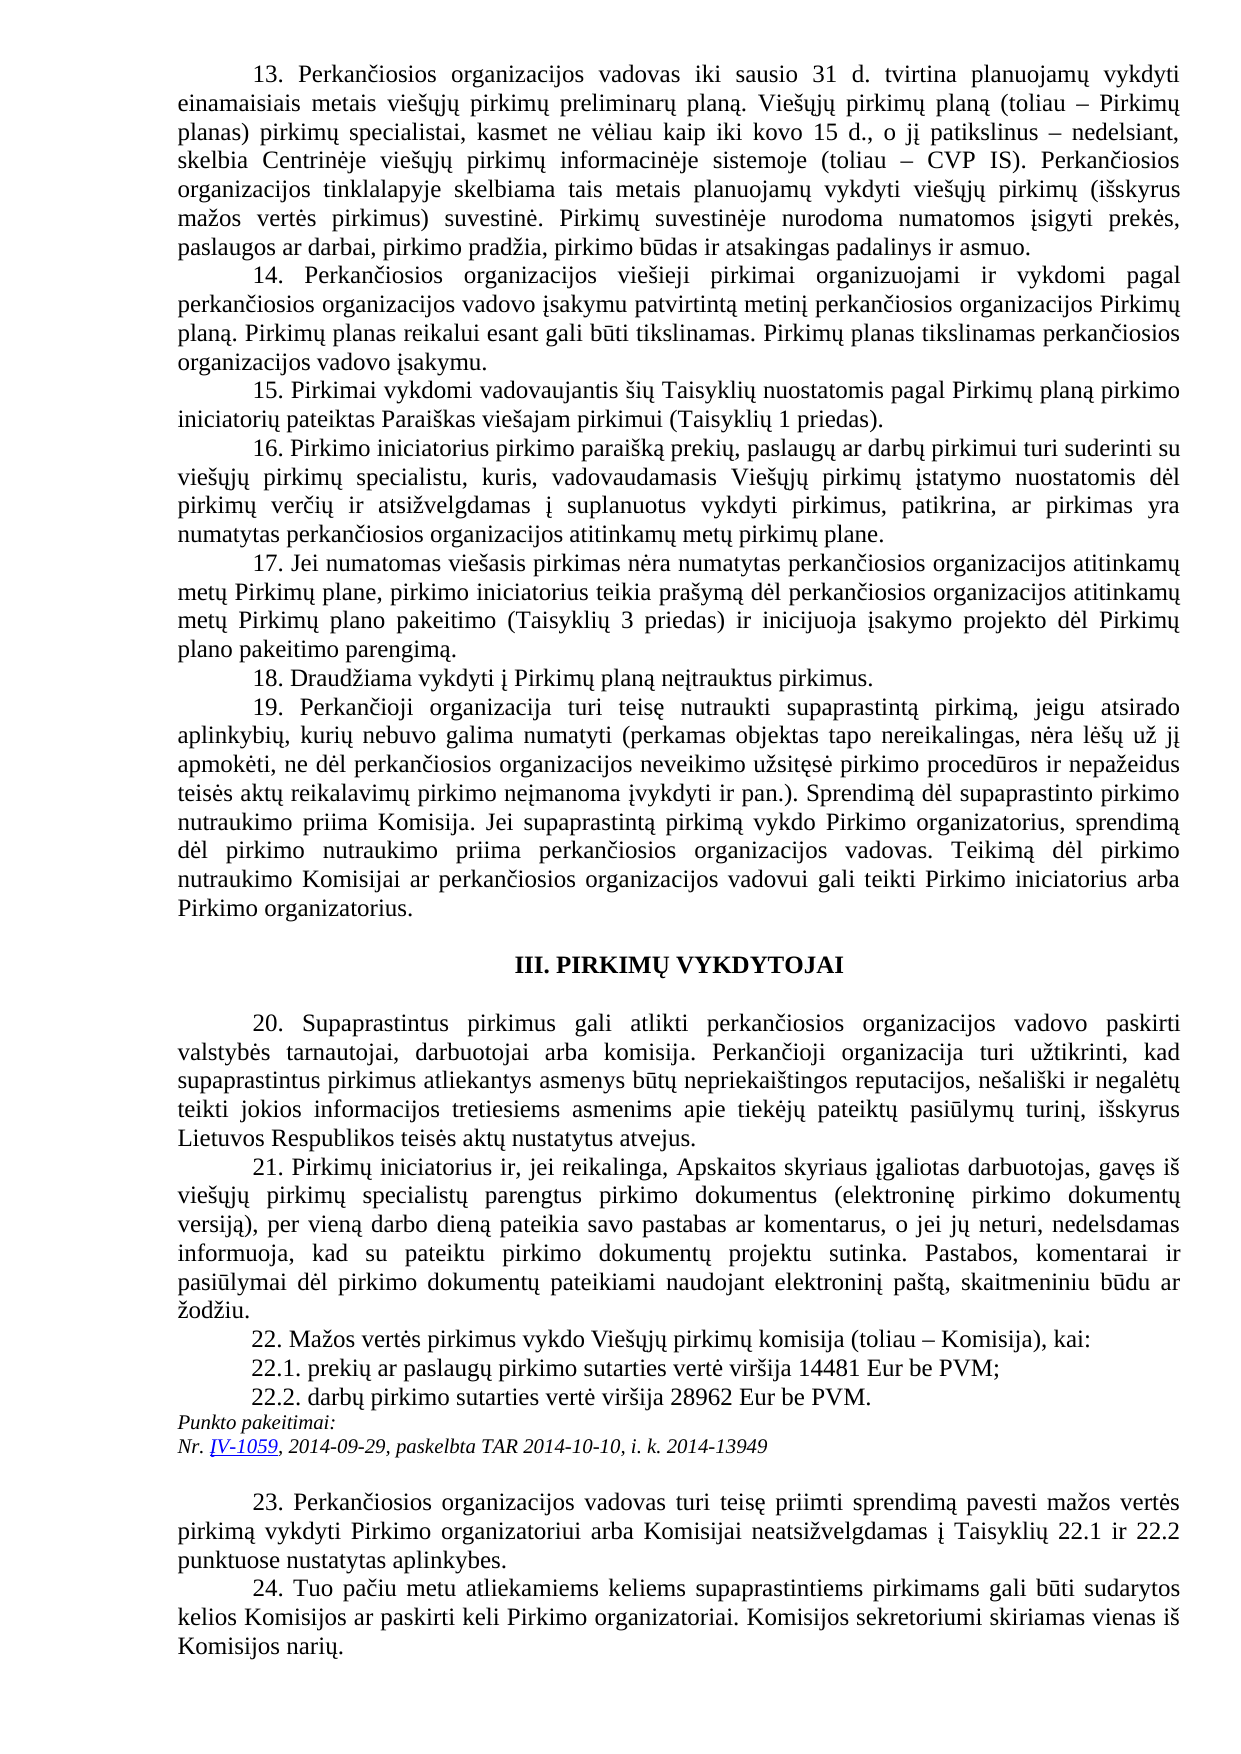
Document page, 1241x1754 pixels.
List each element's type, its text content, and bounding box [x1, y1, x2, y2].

text 17. Jei numatomas viešasis pirkimas nėra numatytas perkančiosios organizacijos atitinkamų metų Pirkimų plane, pirkimo iniciatorius teikia prašymą dėl perkančiosios organizacijos atitinkamų metų Pirkimų plano pakeitimo (Taisyklių 3 priedas) ir inicijuoja įsakymo projekto dėl Pirkimų plano pakeitimo parengimą. [177, 548, 1181, 663]
text 23. Perkančiosios organizacijos vadovas turi teisę priimti sprendimą pavesti mažos vertės pirkimą vykdyti Pirkimo organizatoriui arba Komisijai neatsižvelgdamas į Taisyklių 22.1 ir 22.2 punktuose nustatytas aplinkybes. [177, 1487, 1181, 1573]
text 22. Mažos vertės pirkimus vykdo Viešųjų pirkimų komisija (toliau – Komisija), kai: [177, 1324, 1181, 1353]
text 14. Perkančiosios organizacijos viešieji pirkimai organizuojami ir vykdomi pagal perkančiosios organizacijos vadovo įsakymu patvirtintą metinį perkančiosios organizacijos Pirkimų planą. Pirkimų planas reikalui esant gali būti tikslinamas. Pirkimų planas tikslinamas perkančiosios organizacijos vadovo įsakymu. [177, 260, 1181, 375]
text Punkto pakeitimai: [177, 1410, 1181, 1434]
text 24. Tuo pačiu metu atliekamiems keliems supaprastintiems pirkimams gali būti sudarytos kelios Komisijos ar paskirti keli Pirkimo organizatoriai. Komisijos sekretoriumi skiriamas vienas iš Komisijos narių. [177, 1573, 1181, 1660]
text 19. Perkančioji organizacija turi teisę nutraukti supaprastintą pirkimą, jeigu atsirado aplinkybių, kurių nebuvo galima numatyti (perkamas objektas tapo nereikalingas, nėra lėšų už jį apmokėti, ne dėl perkančiosios organizacijos neveikimo užsitęsė pirkimo procedūros ir nepažeidus teisės aktų reikalavimų pirkimo neįmanoma įvykdyti ir pan.). Sprendimą dėl supaprastinto pirkimo nutraukimo priima Komisija. Jei supaprastintą pirkimą vykdo Pirkimo organizatorius, sprendimą dėl pirkimo nutraukimo priima perkančiosios organizacijos vadovas. Teikimą dėl pirkimo nutraukimo Komisijai ar perkančiosios organizacijos vadovui gali teikti Pirkimo iniciatorius arba Pirkimo organizatorius. [177, 692, 1181, 922]
text 16. Pirkimo iniciatorius pirkimo paraišką prekių, paslaugų ar darbų pirkimui turi suderinti su viešųjų pirkimų specialistu, kuris, vadovaudamasis Viešųjų pirkimų įstatymo nuostatomis dėl pirkimų verčių ir atsižvelgdamas į suplanuotus vykdyti pirkimus, patikrina, ar pirkimas yra numatytas perkančiosios organizacijos atitinkamų metų pirkimų plane. [177, 433, 1181, 548]
text 22.1. prekių ar paslaugų pirkimo sutarties vertė viršija 14481 Eur be PVM; [177, 1353, 1181, 1382]
text 20. Supaprastintus pirkimus gali atlikti perkančiosios organizacijos vadovo paskirti valstybės tarnautojai, darbuotojai arba komisija. Perkančioji organizacija turi užtikrinti, kad supaprastintus pirkimus atliekantys asmenys būtų nepriekaištingos reputacijos, nešališki ir negalėtų teikti jokios informacijos tretiesiems asmenims apie tiekėjų pateiktų pasiūlymų turinį, išskyrus Lietuvos Respublikos teisės aktų nustatytus atvejus. [177, 1008, 1181, 1152]
text Nr. ĮV-1059, 2014-09-29, paskelbta TAR 2014-10-10, i. k. 2014-13949 [177, 1434, 1181, 1458]
text III. PIRKIMŲ VYKDYTOJAI [177, 950, 1181, 979]
text 15. Pirkimai vykdomi vadovaujantis šių Taisyklių nuostatomis pagal Pirkimų planą pirkimo iniciatorių pateiktas Paraiškas viešajam pirkimui (Taisyklių 1 priedas). [177, 375, 1181, 433]
text 13. Perkančiosios organizacijos vadovas iki sausio 31 d. tvirtina planuojamų vykdyti einamaisiais metais viešųjų pirkimų preliminarų planą. Viešųjų pirkimų planą (toliau – Pirkimų planas) pirkimų specialistai, kasmet ne vėliau kaip iki kovo 15 d., o jį patikslinus – nedelsiant, skelbia Centrinėje viešųjų pirkimų informacinėje sistemoje (toliau – CVP IS). Perkančiosios organizacijos tinklalapyje skelbiama tais metais planuojamų vykdyti viešųjų pirkimų (išskyrus mažos vertės pirkimus) suvestinė. Pirkimų suvestinėje nurodoma numatomos įsigyti prekės, paslaugos ar darbai, pirkimo pradžia, pirkimo būdas ir atsakingas padalinys ir asmuo. [177, 59, 1181, 260]
text 18. Draudžiama vykdyti į Pirkimų planą neįtrauktus pirkimus. [177, 663, 1181, 692]
text 21. Pirkimų iniciatorius ir, jei reikalinga, Apskaitos skyriaus įgaliotas darbuotojas, gavęs iš viešųjų pirkimų specialistų parengtus pirkimo dokumentus (elektroninę pirkimo dokumentų versiją), per vieną darbo dieną pateikia savo pastabas ar komentarus, o jei jų neturi, nedelsdamas informuoja, kad su pateiktu pirkimo dokumentų projektu sutinka. Pastabos, komentarai ir pasiūlymai dėl pirkimo dokumentų pateikiami naudojant elektroninį paštą, skaitmeniniu būdu ar žodžiu. [177, 1152, 1181, 1324]
text 22.2. darbų pirkimo sutarties vertė viršija 28962 Eur be PVM. [177, 1382, 1181, 1410]
